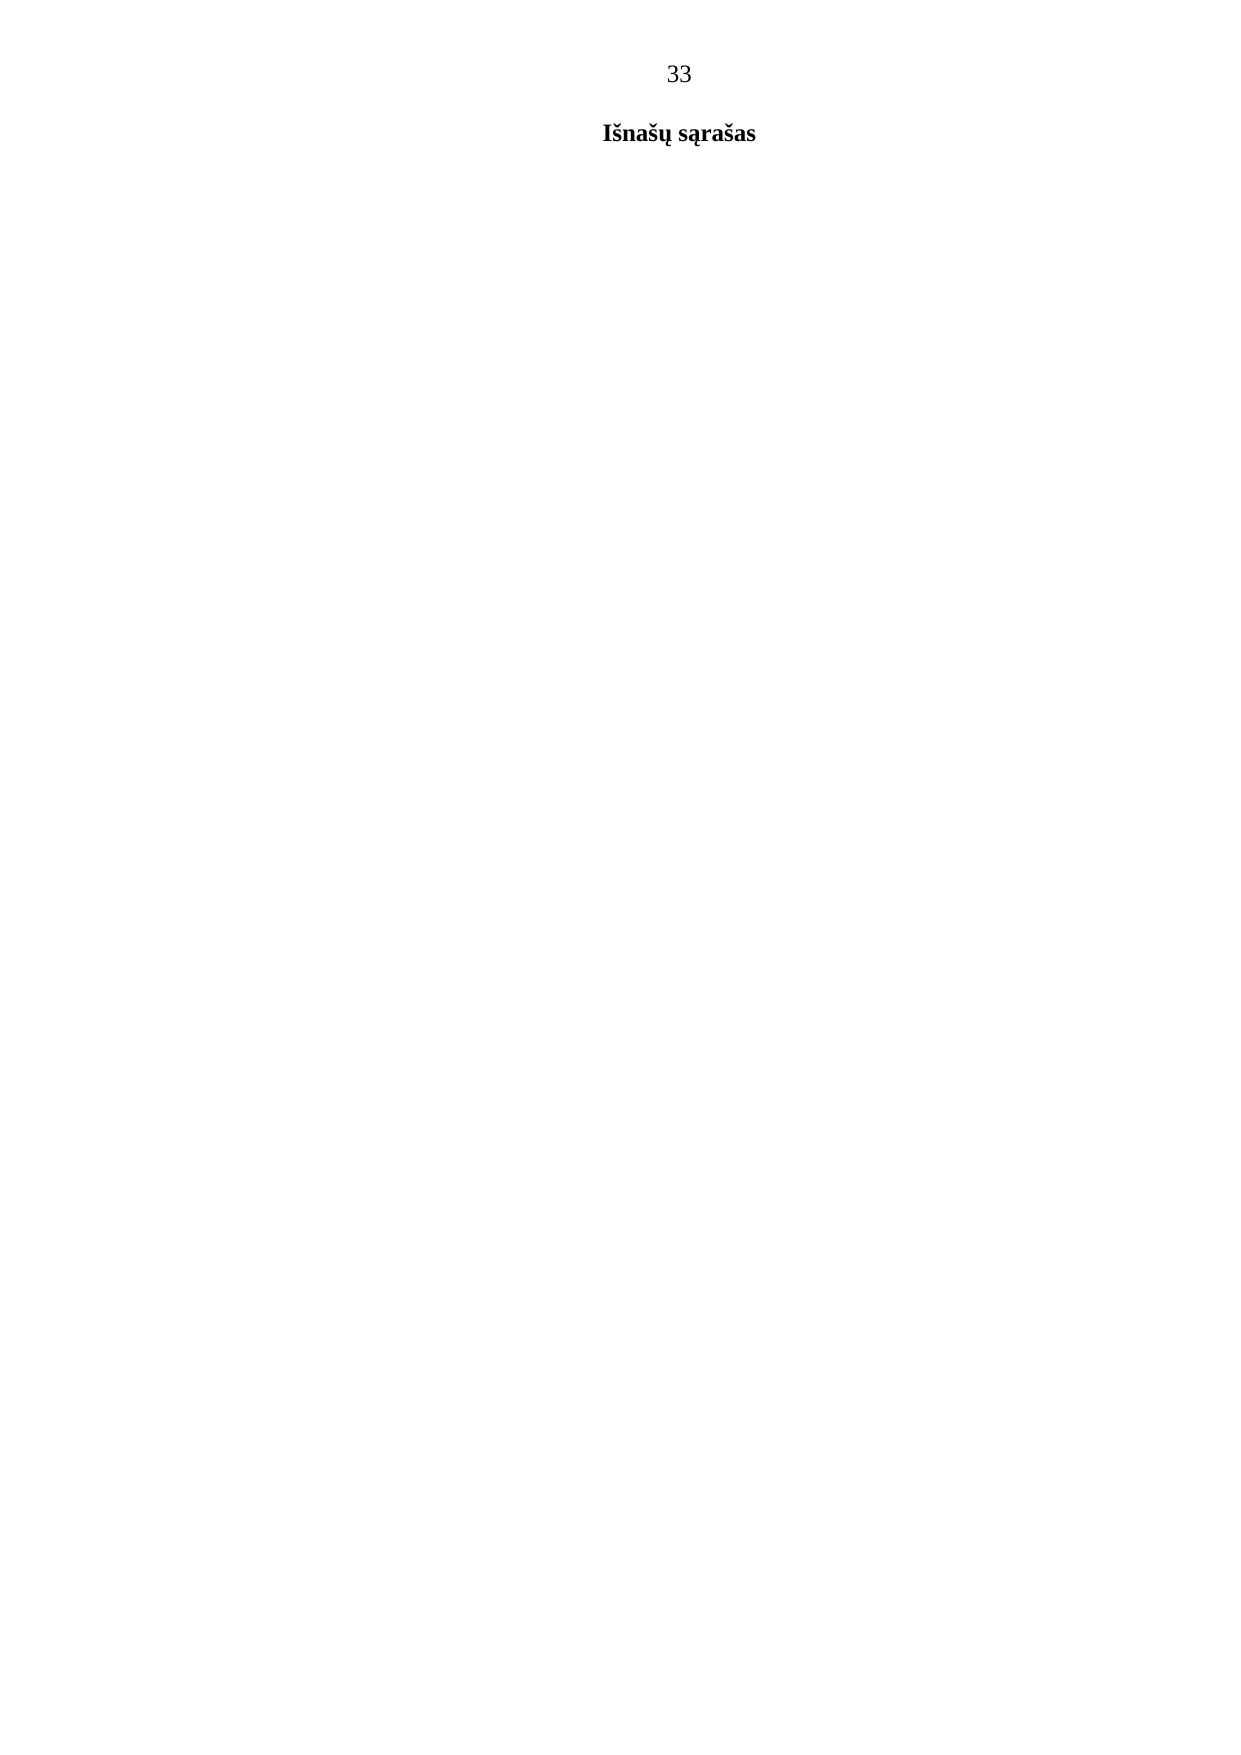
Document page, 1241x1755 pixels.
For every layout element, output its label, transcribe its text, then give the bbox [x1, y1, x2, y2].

text Išnašų sąrašas [177, 118, 1181, 147]
